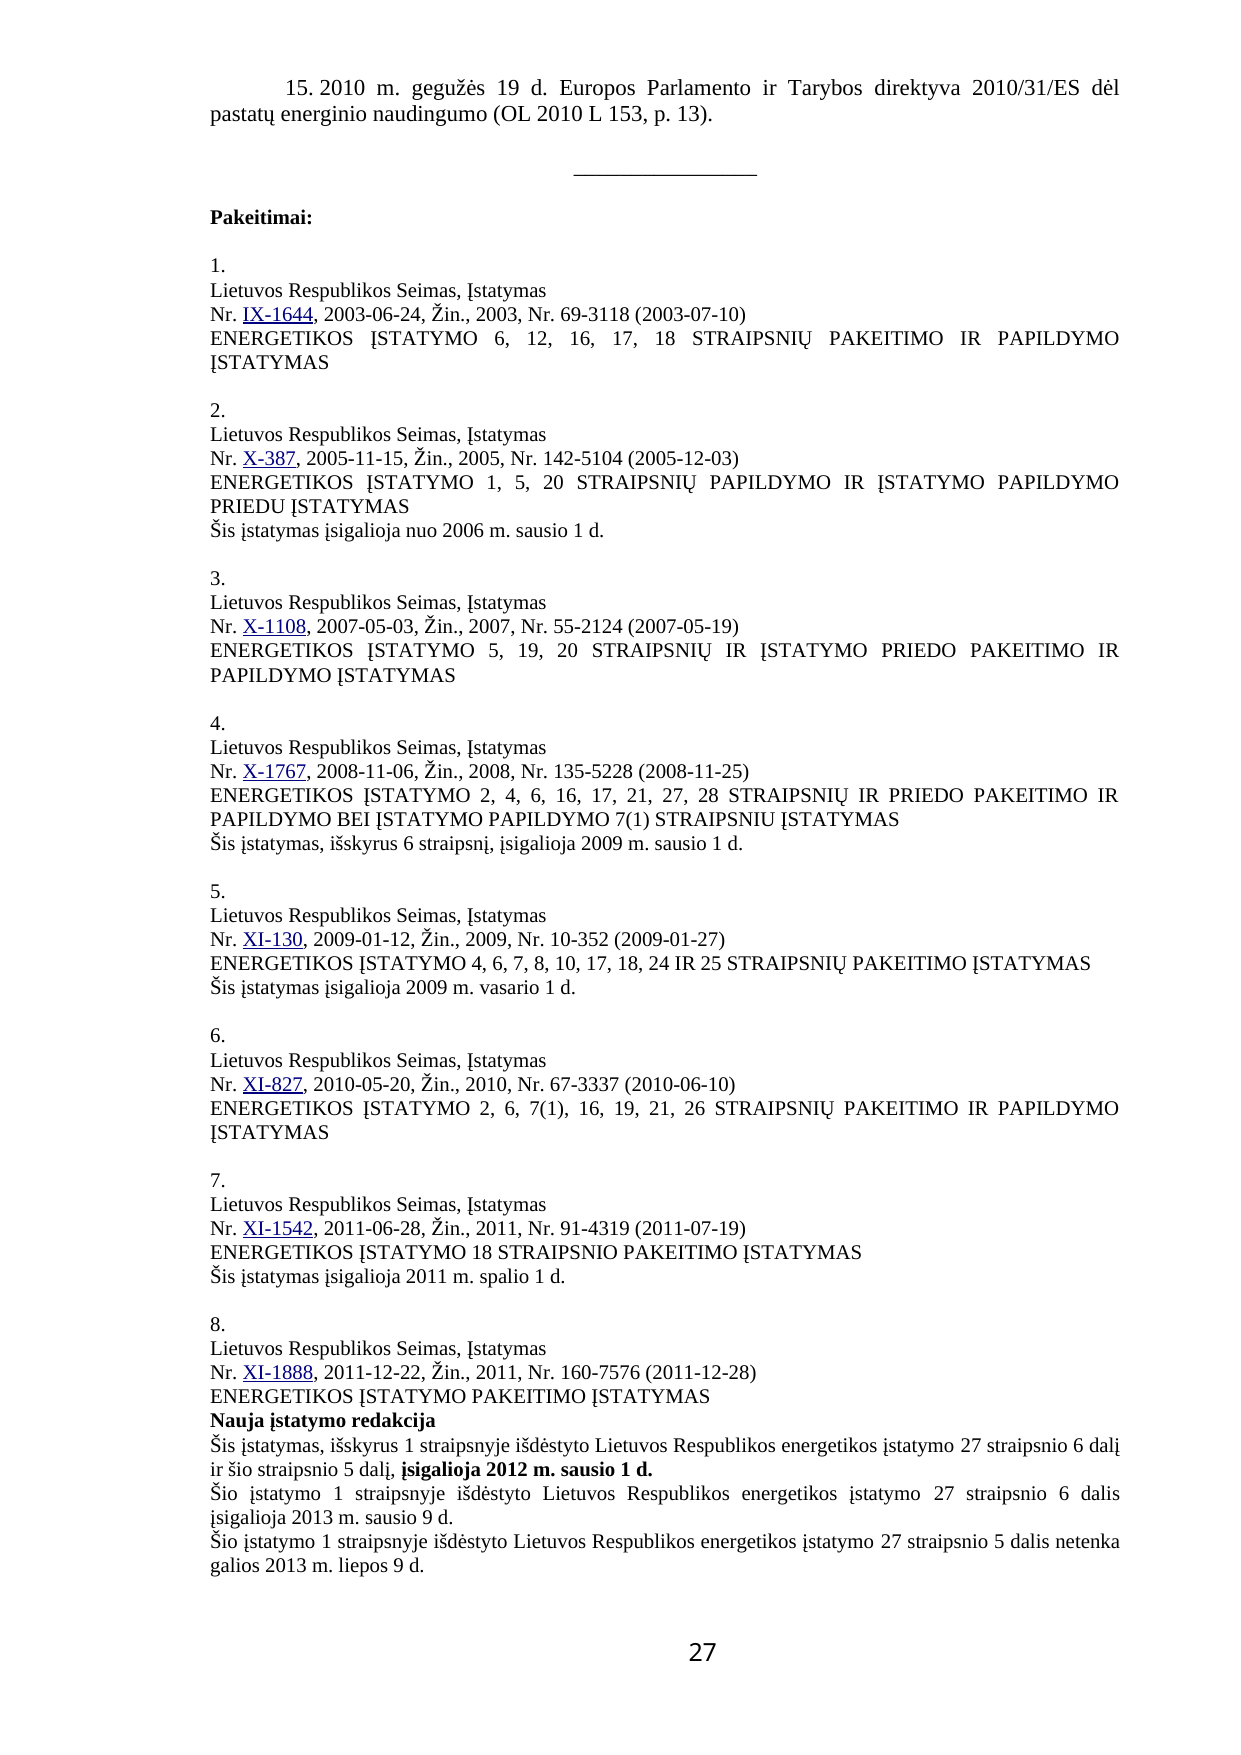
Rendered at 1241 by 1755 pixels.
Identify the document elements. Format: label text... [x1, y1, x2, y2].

text Lietuvos Respublikos Seimas, Įstatymas [210, 735, 1120, 759]
text 2. [210, 398, 1120, 422]
text Nr. X-1767, 2008-11-06, Žin., 2008, Nr. 135-5228 (2008-11-25) [210, 759, 1120, 783]
text 5. [210, 879, 1120, 903]
text ENERGETIKOS ĮSTATYMO 1, 5, 20 STRAIPSNIŲ PAPILDYMO IR ĮSTATYMO PAPILDYMO PRIEDU ĮSTATYMAS [210, 470, 1120, 518]
text Šis įstatymas įsigalioja 2011 m. spalio 1 d. [210, 1264, 1120, 1288]
text Nr. IX-1644, 2003-06-24, Žin., 2003, Nr. 69-3118 (2003-07-10) [210, 302, 1120, 326]
text Šis įstatymas įsigalioja nuo 2006 m. sausio 1 d. [210, 518, 1120, 542]
text ________________ [210, 153, 1120, 179]
text ENERGETIKOS ĮSTATYMO 2, 6, 7(1), 16, 19, 21, 26 STRAIPSNIŲ PAKEITIMO IR PAPILDYMO ĮSTATYMAS [210, 1096, 1120, 1144]
text Nr. XI-130, 2009-01-12, Žin., 2009, Nr. 10-352 (2009-01-27) [210, 927, 1120, 951]
text 15. 2010 m. gegužės 19 d. Europos Parlamento ir Tarybos direktyva 2010/31/ES dėl pastatų energinio naudingumo (OL 2010 L 153, p. 13). [210, 73, 1120, 126]
text Lietuvos Respublikos Seimas, Įstatymas [210, 1047, 1120, 1072]
text ENERGETIKOS ĮSTATYMO 18 STRAIPSNIO PAKEITIMO ĮSTATYMAS [210, 1240, 1120, 1264]
text Šio įstatymo 1 straipsnyje išdėstyto Lietuvos Respublikos energetikos įstatymo 27 straipsnio 6 dalis įsigalioja 2013 m. sausio 9 d. [210, 1481, 1120, 1529]
text 6. [210, 1023, 1120, 1047]
text 7. [210, 1168, 1120, 1192]
text 1. [210, 253, 1120, 277]
text 3. [210, 566, 1120, 590]
text Lietuvos Respublikos Seimas, Įstatymas [210, 277, 1120, 302]
text Pakeitimai: [210, 205, 1120, 229]
text ENERGETIKOS ĮSTATYMO PAKEITIMO ĮSTATYMAS [210, 1384, 1120, 1408]
text ENERGETIKOS ĮSTATYMO 5, 19, 20 STRAIPSNIŲ IR ĮSTATYMO PRIEDO PAKEITIMO IR PAPILDYMO ĮSTATYMAS [210, 638, 1120, 687]
text 8. [210, 1312, 1120, 1336]
text Lietuvos Respublikos Seimas, Įstatymas [210, 590, 1120, 614]
text Nauja įstatymo redakcija [210, 1408, 1120, 1432]
text Nr. X-1108, 2007-05-03, Žin., 2007, Nr. 55-2124 (2007-05-19) [210, 614, 1120, 638]
text 4. [210, 711, 1120, 735]
text Šis įstatymas, išskyrus 6 straipsnį, įsigalioja 2009 m. sausio 1 d. [210, 831, 1120, 855]
text ENERGETIKOS ĮSTATYMO 4, 6, 7, 8, 10, 17, 18, 24 IR 25 STRAIPSNIŲ PAKEITIMO ĮSTATYMAS [210, 951, 1120, 975]
text Lietuvos Respublikos Seimas, Įstatymas [210, 1192, 1120, 1216]
text ENERGETIKOS ĮSTATYMO 6, 12, 16, 17, 18 STRAIPSNIŲ PAKEITIMO IR PAPILDYMO ĮSTATYMAS [210, 326, 1120, 374]
text Nr. XI-1888, 2011-12-22, Žin., 2011, Nr. 160-7576 (2011-12-28) [210, 1360, 1120, 1384]
text Lietuvos Respublikos Seimas, Įstatymas [210, 1336, 1120, 1360]
text Šis įstatymas, išskyrus 1 straipsnyje išdėstyto Lietuvos Respublikos energetikos įstatymo 27 straipsnio 6 dalį ir šio straipsnio 5 dalį, įsigalioja 2012 m. sausio 1 d. [210, 1432, 1120, 1481]
text Šio įstatymo 1 straipsnyje išdėstyto Lietuvos Respublikos energetikos įstatymo 27 straipsnio 5 dalis netenka galios 2013 m. liepos 9 d. [210, 1529, 1120, 1577]
text Nr. X-387, 2005-11-15, Žin., 2005, Nr. 142-5104 (2005-12-03) [210, 446, 1120, 470]
text Lietuvos Respublikos Seimas, Įstatymas [210, 903, 1120, 927]
text ENERGETIKOS ĮSTATYMO 2, 4, 6, 16, 17, 21, 27, 28 STRAIPSNIŲ IR PRIEDO PAKEITIMO IR PAPILDYMO BEI ĮSTATYMO PAPILDYMO 7(1) STRAIPSNIU ĮSTATYMAS [210, 783, 1120, 831]
text Nr. XI-827, 2010-05-20, Žin., 2010, Nr. 67-3337 (2010-06-10) [210, 1072, 1120, 1096]
text Nr. XI-1542, 2011-06-28, Žin., 2011, Nr. 91-4319 (2011-07-19) [210, 1216, 1120, 1240]
text Šis įstatymas įsigalioja 2009 m. vasario 1 d. [210, 975, 1120, 999]
text Lietuvos Respublikos Seimas, Įstatymas [210, 422, 1120, 446]
